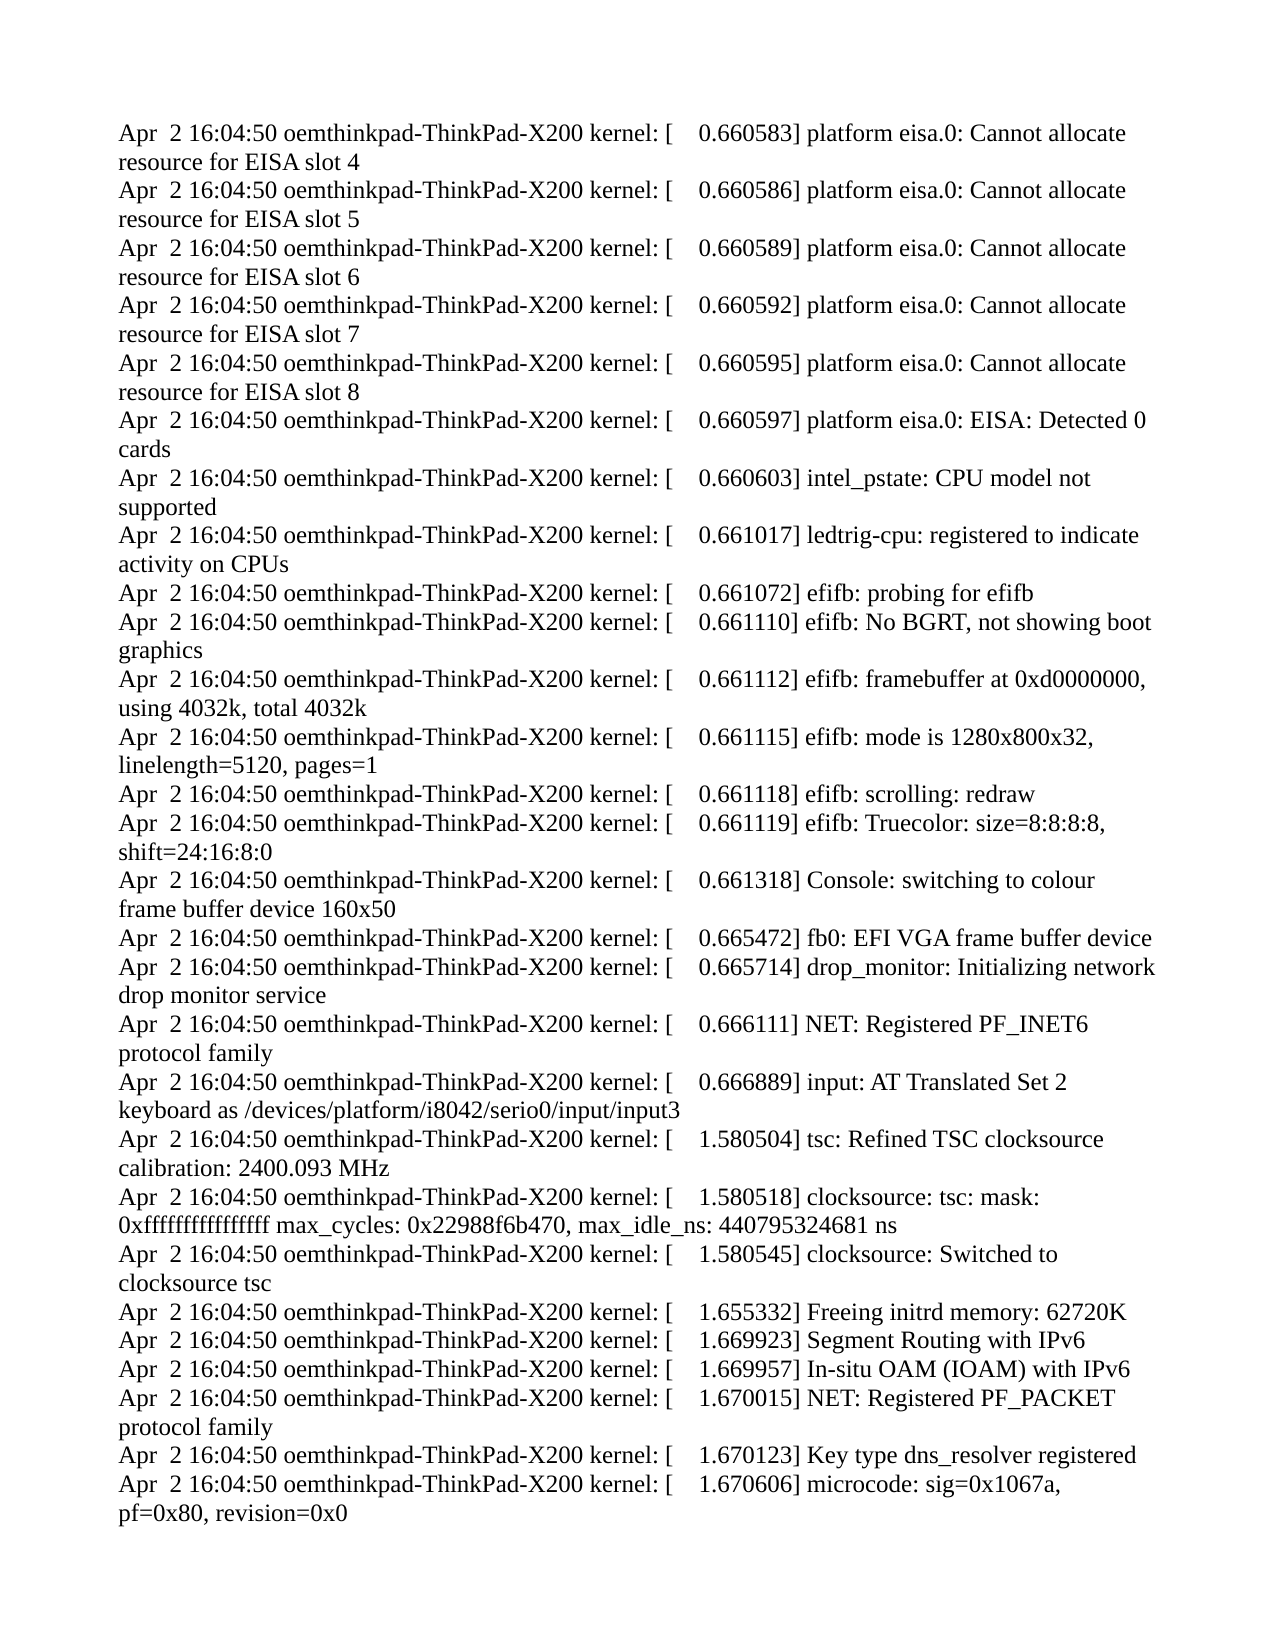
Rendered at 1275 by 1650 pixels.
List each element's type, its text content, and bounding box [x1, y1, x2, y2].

text Apr 2 16:04:50 oemthinkpad-ThinkPad-X200 kernel: [ 1.669957] In-situ OAM (IOAM) with IPv6 [118, 1354, 1157, 1383]
text Apr 2 16:04:50 oemthinkpad-ThinkPad-X200 kernel: [ 1.670123] Key type dns_resolver registered [118, 1441, 1157, 1469]
text Apr 2 16:04:50 oemthinkpad-ThinkPad-X200 kernel: [ 1.669923] Segment Routing with IPv6 [118, 1326, 1157, 1354]
text Apr 2 16:04:50 oemthinkpad-ThinkPad-X200 kernel: [ 0.661318] Console: switching to colour frame buffer device 160x50 [118, 866, 1157, 923]
text Apr 2 16:04:50 oemthinkpad-ThinkPad-X200 kernel: [ 0.666889] input: AT Translated Set 2 keyboard as /devices/platform/i8042/serio0/input/input3 [118, 1067, 1157, 1124]
text Apr 2 16:04:50 oemthinkpad-ThinkPad-X200 kernel: [ 0.666111] NET: Registered PF_INET6 protocol family [118, 1009, 1157, 1067]
text Apr 2 16:04:50 oemthinkpad-ThinkPad-X200 kernel: [ 0.661072] efifb: probing for efifb [118, 578, 1157, 607]
text Apr 2 16:04:50 oemthinkpad-ThinkPad-X200 kernel: [ 0.660583] platform eisa.0: Cannot allocate resource for EISA slot 4 [118, 118, 1157, 176]
text Apr 2 16:04:50 oemthinkpad-ThinkPad-X200 kernel: [ 1.580545] clocksource: Switched to clocksource tsc [118, 1239, 1157, 1297]
text Apr 2 16:04:50 oemthinkpad-ThinkPad-X200 kernel: [ 1.580504] tsc: Refined TSC clocksource calibration: 2400.093 MHz [118, 1124, 1157, 1182]
text Apr 2 16:04:50 oemthinkpad-ThinkPad-X200 kernel: [ 0.661118] efifb: scrolling: redraw [118, 779, 1157, 808]
text Apr 2 16:04:50 oemthinkpad-ThinkPad-X200 kernel: [ 0.661119] efifb: Truecolor: size=8:8:8:8, shift=24:16:8:0 [118, 808, 1157, 866]
text Apr 2 16:04:50 oemthinkpad-ThinkPad-X200 kernel: [ 0.660603] intel_pstate: CPU model not supported [118, 463, 1157, 521]
text Apr 2 16:04:50 oemthinkpad-ThinkPad-X200 kernel: [ 0.661112] efifb: framebuffer at 0xd0000000, using 4032k, total 4032k [118, 664, 1157, 722]
text Apr 2 16:04:50 oemthinkpad-ThinkPad-X200 kernel: [ 0.661110] efifb: No BGRT, not showing boot graphics [118, 607, 1157, 664]
text Apr 2 16:04:50 oemthinkpad-ThinkPad-X200 kernel: [ 0.660586] platform eisa.0: Cannot allocate resource for EISA slot 5 [118, 176, 1157, 233]
text Apr 2 16:04:50 oemthinkpad-ThinkPad-X200 kernel: [ 0.660595] platform eisa.0: Cannot allocate resource for EISA slot 8 [118, 348, 1157, 406]
text Apr 2 16:04:50 oemthinkpad-ThinkPad-X200 kernel: [ 0.665472] fb0: EFI VGA frame buffer device [118, 923, 1157, 952]
text Apr 2 16:04:50 oemthinkpad-ThinkPad-X200 kernel: [ 0.665714] drop_monitor: Initializing network drop monitor service [118, 952, 1157, 1009]
text Apr 2 16:04:50 oemthinkpad-ThinkPad-X200 kernel: [ 1.670606] microcode: sig=0x1067a, pf=0x80, revision=0x0 [118, 1469, 1157, 1527]
text Apr 2 16:04:50 oemthinkpad-ThinkPad-X200 kernel: [ 0.660592] platform eisa.0: Cannot allocate resource for EISA slot 7 [118, 291, 1157, 348]
text Apr 2 16:04:50 oemthinkpad-ThinkPad-X200 kernel: [ 1.670015] NET: Registered PF_PACKET protocol family [118, 1383, 1157, 1441]
text Apr 2 16:04:50 oemthinkpad-ThinkPad-X200 kernel: [ 0.661017] ledtrig-cpu: registered to indicate activity on CPUs [118, 521, 1157, 578]
text Apr 2 16:04:50 oemthinkpad-ThinkPad-X200 kernel: [ 1.580518] clocksource: tsc: mask: 0xffffffffffffffff max_cycles: 0x22988f6b470, max_idle_ns: 440795324681 ns [118, 1182, 1157, 1239]
text Apr 2 16:04:50 oemthinkpad-ThinkPad-X200 kernel: [ 0.660589] platform eisa.0: Cannot allocate resource for EISA slot 6 [118, 233, 1157, 291]
text Apr 2 16:04:50 oemthinkpad-ThinkPad-X200 kernel: [ 0.660597] platform eisa.0: EISA: Detected 0 cards [118, 406, 1157, 463]
text Apr 2 16:04:50 oemthinkpad-ThinkPad-X200 kernel: [ 1.655332] Freeing initrd memory: 62720K [118, 1297, 1157, 1326]
text Apr 2 16:04:50 oemthinkpad-ThinkPad-X200 kernel: [ 0.661115] efifb: mode is 1280x800x32, linelength=5120, pages=1 [118, 722, 1157, 779]
